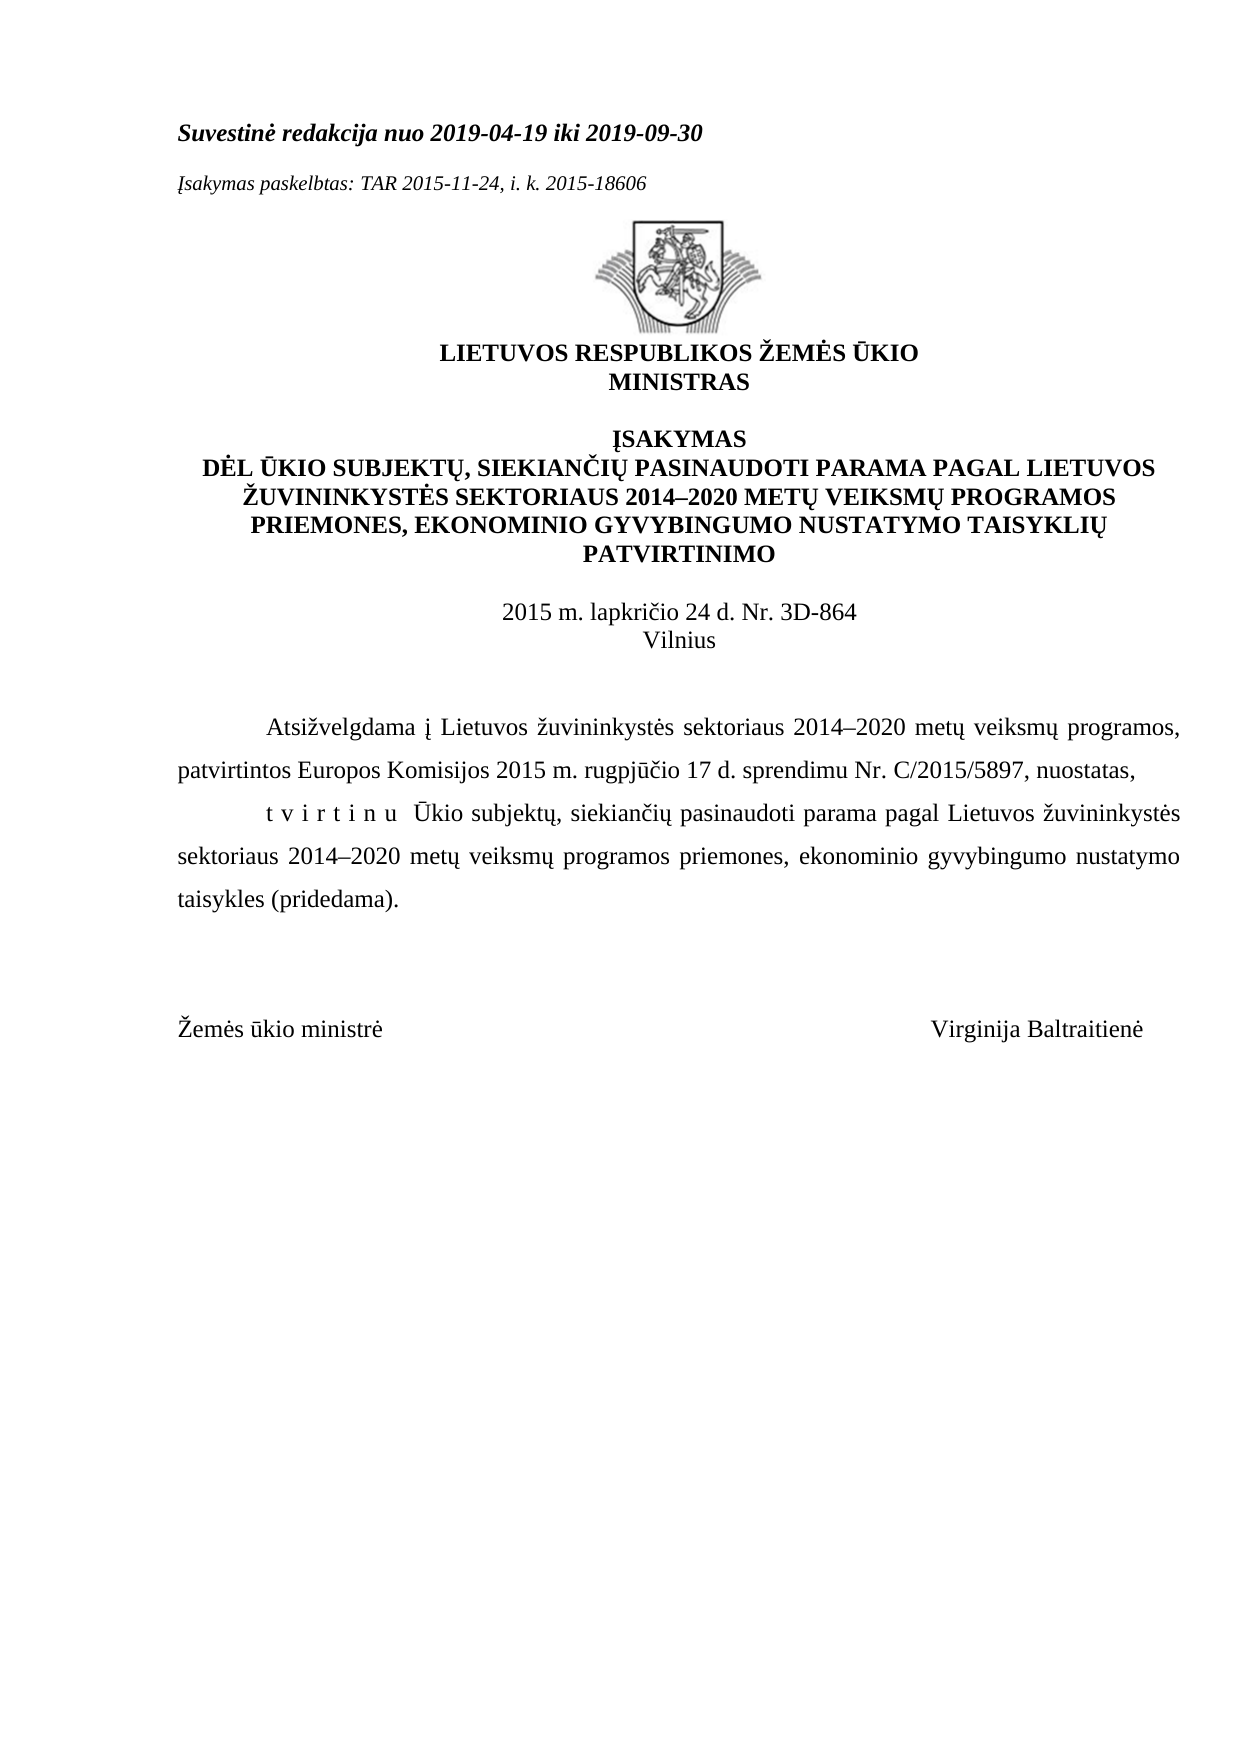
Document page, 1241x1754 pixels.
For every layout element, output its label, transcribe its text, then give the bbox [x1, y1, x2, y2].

text Vilnius [177, 626, 1181, 654]
text 2015 m. lapkričio 24 d. Nr. 3D-864 [177, 597, 1181, 626]
text DĖL ŪKIO SUBJEKTŲ, SIEKIANČIŲ PASINAUDOTI PARAMA PAGAL LIETUVOS ŽUVININKYSTĖS SEKTORIAUS 2014–2020 METŲ VEIKSMŲ PROGRAMOS PRIEMONES, EKONOMINIO GYVYBINGUMO NUSTATYMO TAISYKLIŲ PATVIRTINIMO [177, 453, 1181, 568]
text Suvestinė redakcija nuo 2019-04-19 iki 2019-09-30 [177, 118, 1181, 147]
text LIETUVOS RESPUBLIKOS ŽEMĖS ŪKIO [177, 338, 1181, 367]
text t v i r t i n u Ūkio subjektų, siekiančių pasinaudoti parama pagal Lietuvos žuvininkystės sektoriaus 2014–2020 metų veiksmų programos priemones, ekonominio gyvybingumo nustatymo taisykles (pridedama). [177, 798, 1181, 913]
text ĮSAKYMAS [177, 424, 1181, 453]
text MINISTRAS [177, 367, 1181, 396]
text Atsižvelgdama į Lietuvos žuvininkystės sektoriaus 2014–2020 metų veiksmų programos, patvirtintos Europos Komisijos 2015 m. rugpjūčio 17 d. sprendimu Nr. C/2015/5897, nuostatas, [177, 712, 1181, 784]
text Žemės ūkio ministrė Virginija Baltraitienė [177, 1014, 1181, 1042]
text Įsakymas paskelbtas: TAR 2015-11-24, i. k. 2015-18606 [177, 171, 1181, 195]
